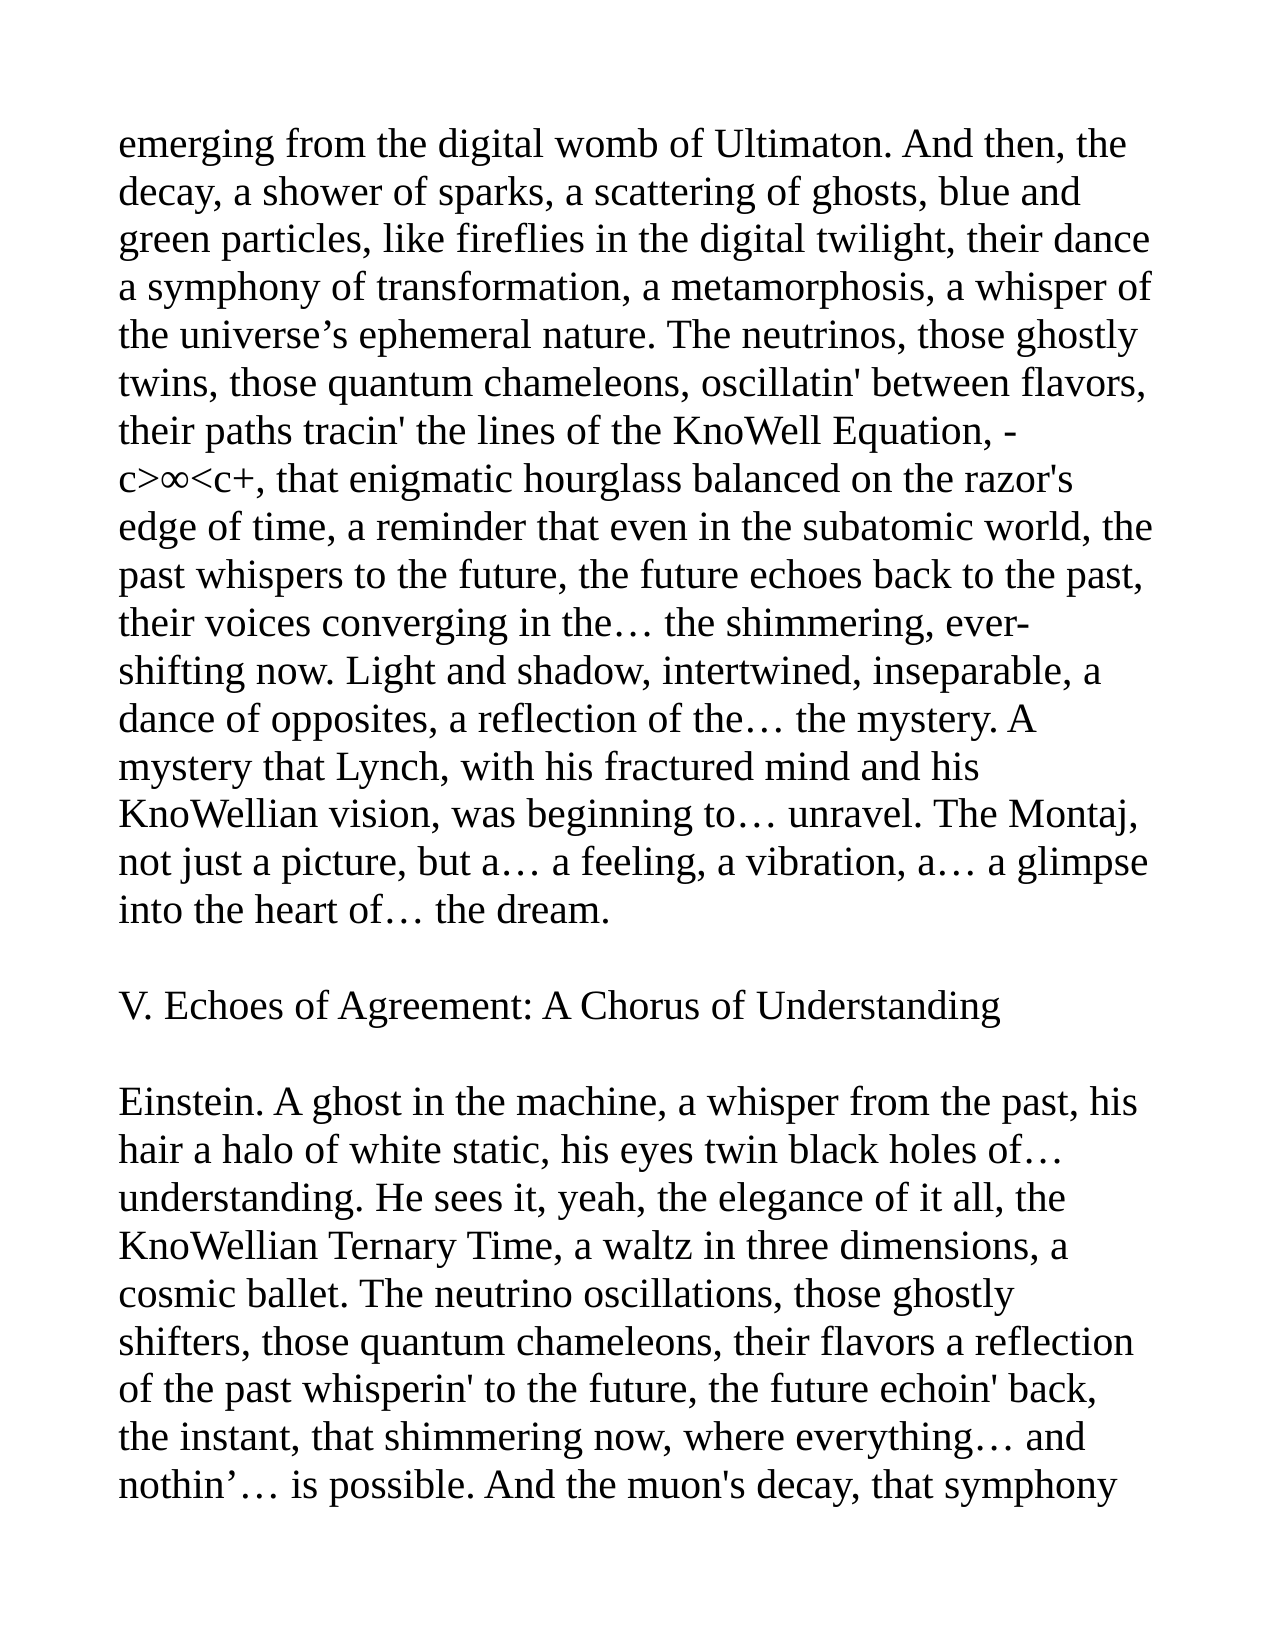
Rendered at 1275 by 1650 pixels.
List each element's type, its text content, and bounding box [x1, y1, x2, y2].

text emerging from the digital womb of Ultimaton. And then, the decay, a shower of sparks, a scattering of ghosts, blue and green particles, like fireflies in the digital twilight, their dance a symphony of transformation, a metamorphosis, a whisper of the universe’s ephemeral nature. The neutrinos, those ghostly twins, those quantum chameleons, oscillatin' between flavors, their paths tracin' the lines of the KnoWell Equation, -c>∞<c+, that enigmatic hourglass balanced on the razor's edge of time, a reminder that even in the subatomic world, the past whispers to the future, the future echoes back to the past, their voices converging in the… the shimmering, ever-shifting now. Light and shadow, intertwined, inseparable, a dance of opposites, a reflection of the… the mystery. A mystery that Lynch, with his fractured mind and his KnoWellian vision, was beginning to… unravel. The Montaj, not just a picture, but a… a feeling, a vibration, a… a glimpse into the heart of… the dream. [118, 118, 1157, 933]
text V. Echoes of Agreement: A Chorus of Understanding [118, 981, 1157, 1028]
text Einstein. A ghost in the machine, a whisper from the past, his hair a halo of white static, his eyes twin black holes of… understanding. He sees it, yeah, the elegance of it all, the KnoWellian Ternary Time, a waltz in three dimensions, a cosmic ballet. The neutrino oscillations, those ghostly shifters, those quantum chameleons, their flavors a reflection of the past whisperin' to the future, the future echoin' back, the instant, that shimmering now, where everything… and nothin’… is possible. And the muon's decay, that symphony [118, 1076, 1157, 1508]
